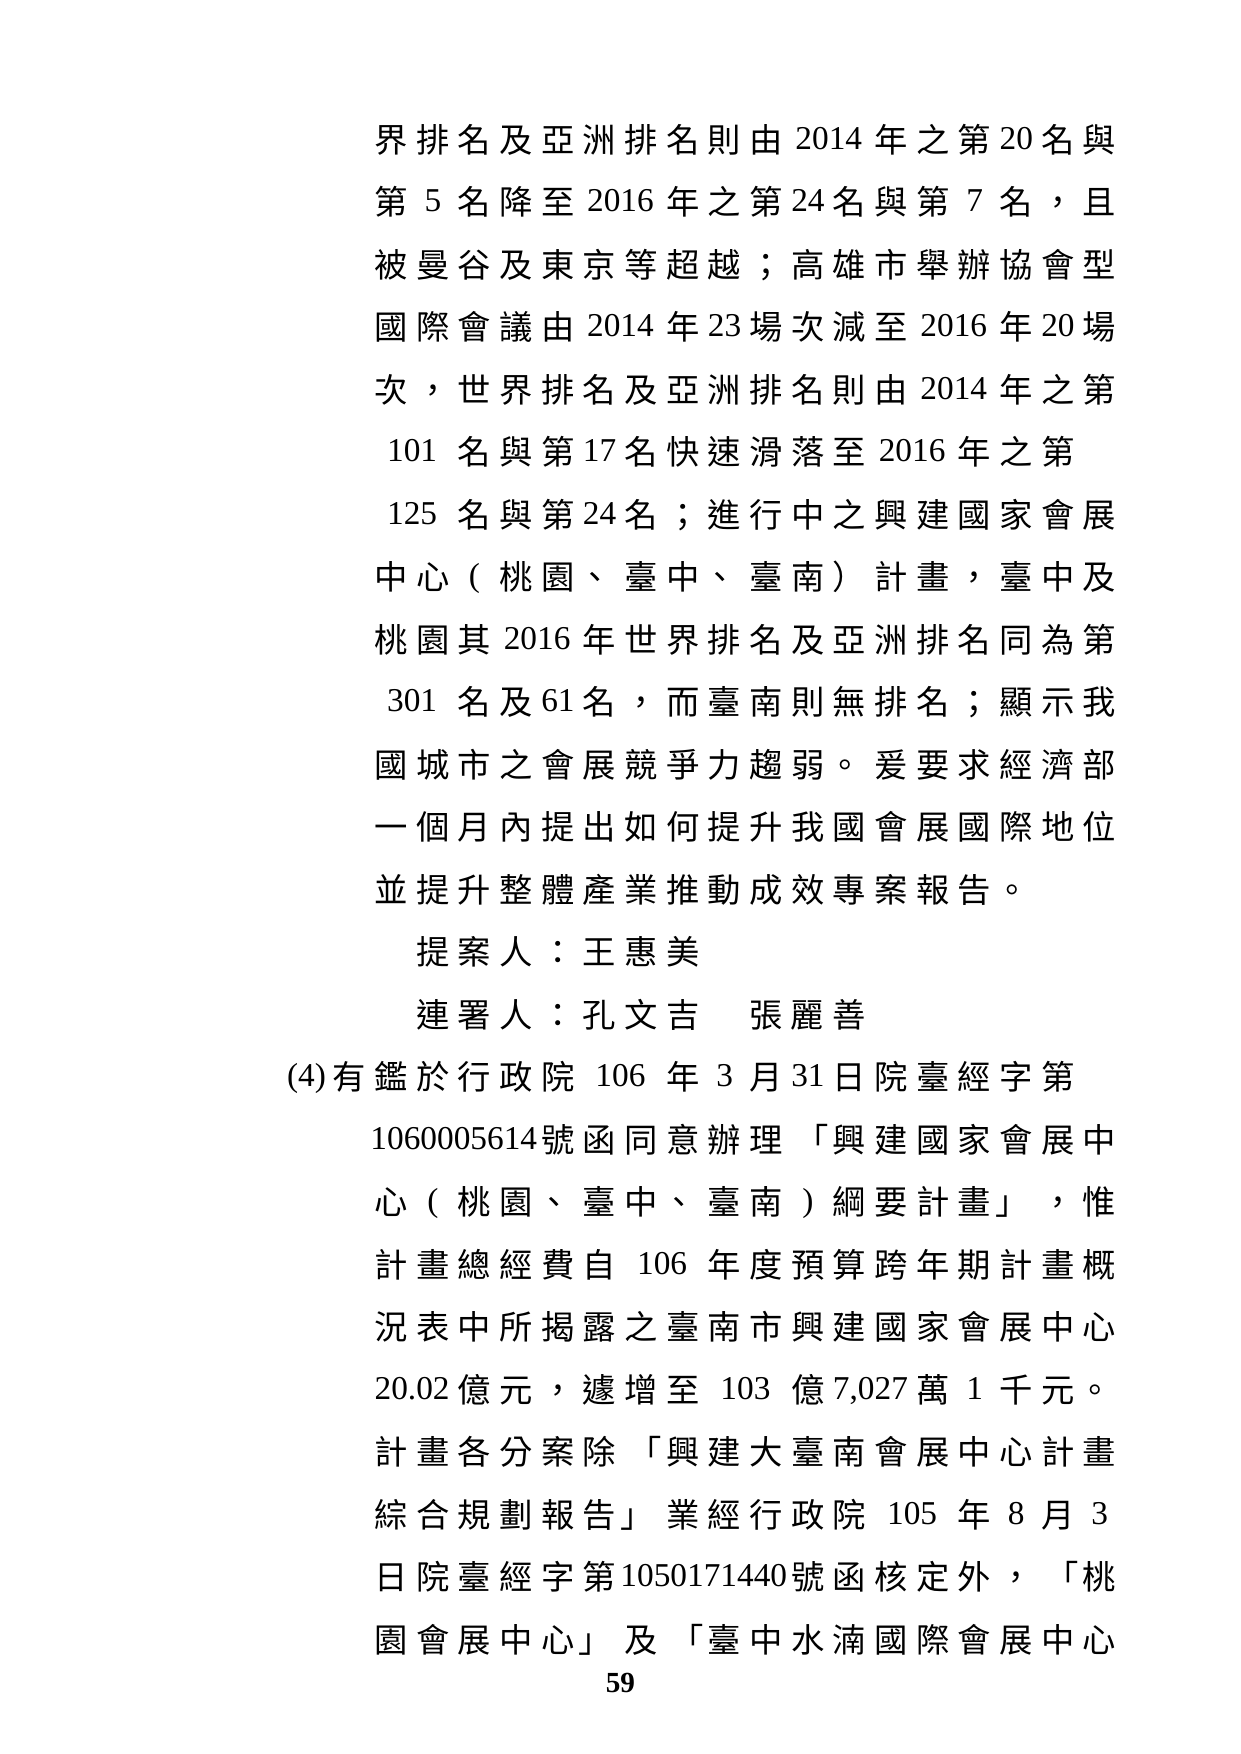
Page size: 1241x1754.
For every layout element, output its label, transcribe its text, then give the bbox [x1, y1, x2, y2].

list 界排名及亞洲排名則由2014年之第20名與第5名降至2016年之第24名與第7名，且被曼谷及東京等超越；高雄市舉辦協會型國際會議由2014年23場次減至2016年20場次，世界排名及亞洲排名則由2014年之第101名與第17名快速滑落至2016年之第125名與第24名；進行中之興建國家會展中心(桃園、臺中、臺南）計畫，臺中及桃園其2016年世界排名及亞洲排名同為第301名及61名，而臺南則無排名；顯示我國城市之會展競爭力趨弱。爰要求經濟部一個月內提出如何提升我國會展國際地位並提升整體產業推動成效專案報告。 [258, 96, 1120, 908]
list 有鑑於行政院106年3月31日院臺經字第1060005614號函同意辦理「興建國家會展中心(桃園、臺中、臺南)綱要計畫」，惟計畫總經費自106年度預算跨年期計畫概況表中所揭露之臺南市興建國家會展中心20.02億元，遽增至103億7,027萬1千元。計畫各分案除「興建大臺南會展中心計畫綜合規劃報告」業經行政院105年8月3日院臺經字第1050171440號函核定外，「桃園會展中心」及「臺中水湳國際會展中心 [258, 1033, 1120, 1658]
text 提案人：王惠美 [394, 908, 1016, 971]
text 連署人：孔文吉 張麗善 [394, 971, 1016, 1033]
